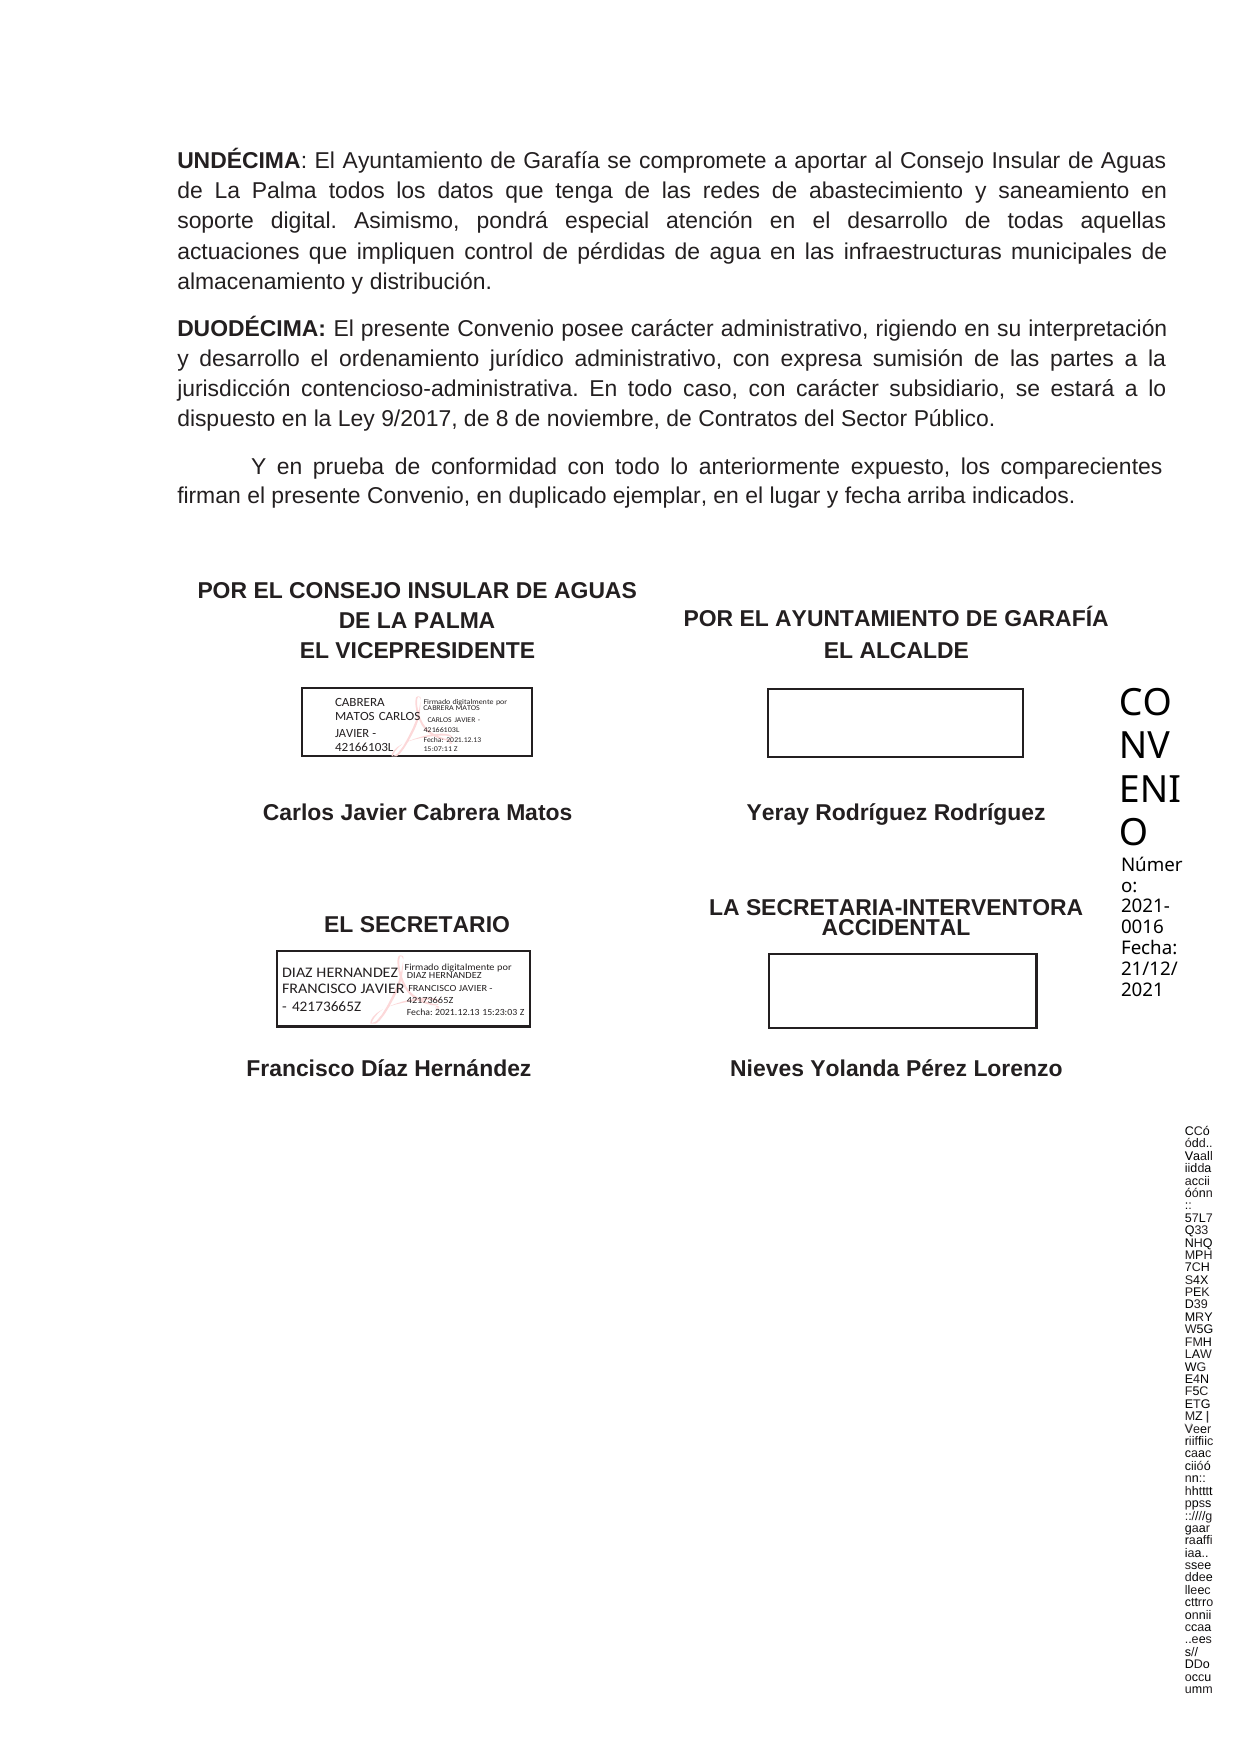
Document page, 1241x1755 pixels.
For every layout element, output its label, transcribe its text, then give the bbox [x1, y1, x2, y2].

text Francisco Díaz Hernández Nieves Yolanda Pérez Lorenzo [128, 1055, 1180, 1082]
text UNDÉCIMA: El Ayuntamiento de Garafía se compromete a aportar al Consejo Insular de Aguas de La Palma todos los datos que tenga de las redes de abastecimiento y saneamiento en soporte digital. Asimismo, pondrá especial atención en el desarrollo de todas aquellas actuaciones que impliquen control de pérdidas de agua en las infraestructuras municipales de almacenamiento y distribución. [177, 147, 1167, 294]
text Y en prueba de conformidad con todo lo anteriormente expuesto, los comparecientes firman el presente Convenio, en duplicado ejemplar, en el lugar y fecha arriba indicados. [177, 453, 1180, 509]
text EL VICEPRESIDENTE EL ALCALDE [92, 637, 1177, 664]
text DUODÉCIMA: El presente Convenio posee carácter administrativo, rigiendo en su interpretación y desarrollo el ordenamiento jurídico administrativo, con expresa sumisión de las partes a la jurisdicción contencioso-administrativa. En todo caso, con carácter subsidiario, se estará a lo dispuesto en la Ley 9/2017, de 8 de noviembre, de Contratos del Sector Público. [177, 315, 1167, 432]
text Carlos Javier Cabrera Matos Yeray Rodríguez Rodríguez [128, 799, 1117, 825]
text CCóódd.. Vaalliiddaacciióónn:: 57L7Q33NHQMPH7CHS4XPEKD39MRYW5GFMHLAWWGE4NF5CETGMZ | Veerriiffiiccaacciióónn:: hhttttppss::////ggaarraaffiiaa..sseeddeelleeccttrroonniiccaa..eess// DDooccuummeennttoo ffiirrmmaaddoo eelleeccttrróónniiccaammeennttee ddeessddee la ppllaattaaffoorrmmaa eessPPuubblliiccoo GGeessttiioonnaa | PPáággiinnaa 6 de 18 [1184, 1126, 1213, 1694]
text POR EL AYUNTAMIENTO DE GARAFÍA [683, 604, 1180, 631]
text CONVENIO [1119, 680, 1185, 854]
text POR EL CONSEJO INSULAR DE AGUAS DE LA PALMA [197, 577, 637, 634]
text [1182, 1122, 1213, 1694]
text [1117, 678, 1185, 1025]
text EL SECRETARIO LA SECRETARIA-INTERVENTORA ACCIDENTAL [324, 891, 1084, 941]
text Número: 2021-0016 Fecha: 21/12/2021 [1121, 854, 1185, 1000]
